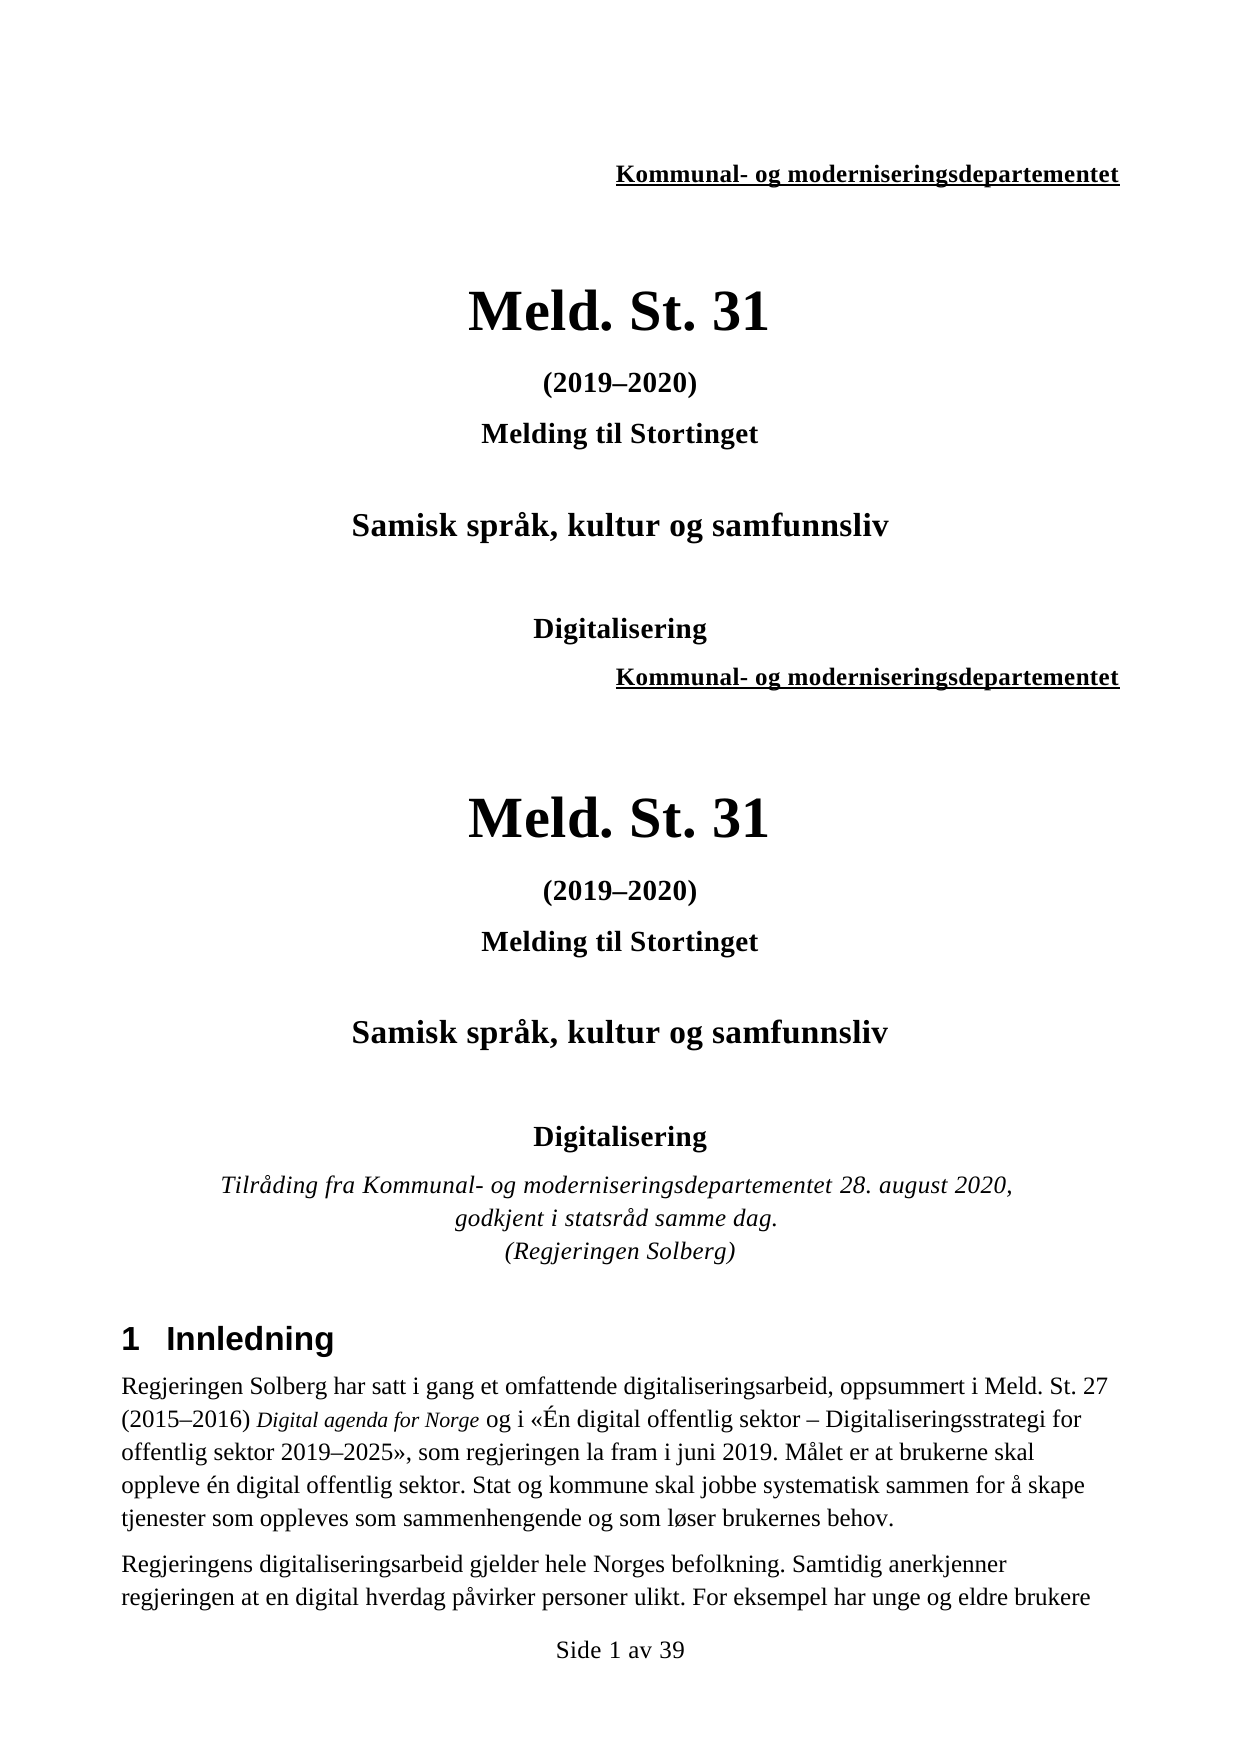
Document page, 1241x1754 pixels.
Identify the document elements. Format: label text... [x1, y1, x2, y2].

text Regjeringen Solberg har satt i gang et omfattende digitaliseringsarbeid, oppsummert i Meld. St. 27 (2015–2016) Digital agenda for Norge og i «Én digital offentlig sektor – Digitaliseringsstrategi for offentlig sektor 2019–2025», som regjeringen la fram i juni 2019. Målet er at brukerne skal oppleve én digital offentlig sektor. Stat og kommune skal jobbe systematisk sammen for å skape tjenester som oppleves som sammenhengende og som løser brukernes behov. [121, 1371, 1119, 1532]
text Melding til Stortinget [121, 924, 1119, 957]
text Melding til Stortinget [121, 416, 1119, 450]
text Regjeringens digitaliseringsarbeid gjelder hele Norges befolkning. Samtidig anerkjenner regjeringen at en digital hverdag påvirker personer ulikt. For eksempel har unge og eldre brukere [121, 1549, 1119, 1611]
text Samisk språk, kultur og samfunnsliv [121, 505, 1119, 543]
text Digitalisering [121, 1119, 1119, 1152]
text (2019–2020) [121, 365, 1119, 399]
subtitle Innledning [121, 1319, 1119, 1357]
text Samisk språk, kultur og samfunnsliv [121, 1012, 1119, 1051]
text Kommunal- og moderniseringsdepartementet [121, 159, 1119, 188]
text Meld. St. 31 [121, 783, 1119, 850]
text (2019–2020) [121, 873, 1119, 906]
text Meld. St. 31 [121, 276, 1119, 343]
text Kommunal- og moderniseringsdepartementet [121, 662, 1119, 691]
text Tilråding fra Kommunal- og moderniseringsdepartementet 28. august 2020, godkjent i statsråd samme dag. (Regjeringen Solberg) [121, 1170, 1119, 1264]
text Digitalisering [121, 611, 1119, 645]
